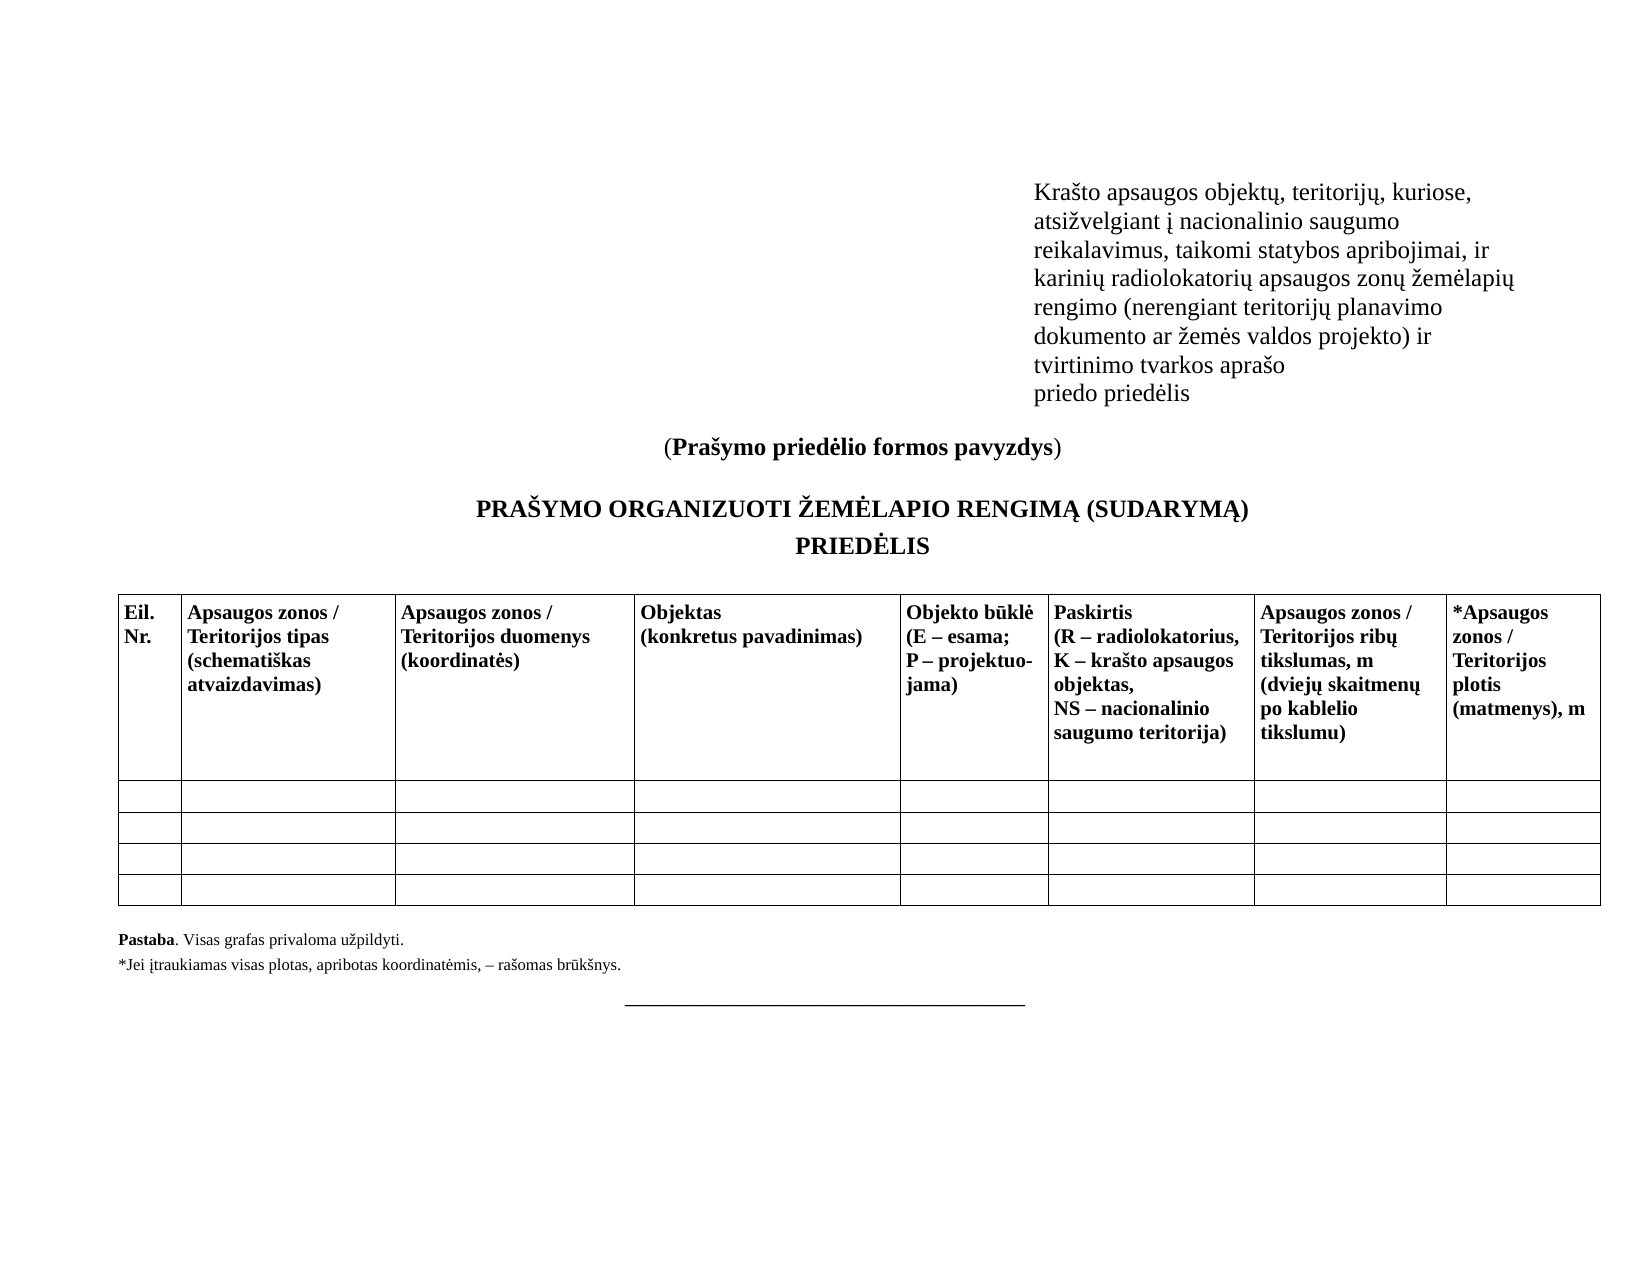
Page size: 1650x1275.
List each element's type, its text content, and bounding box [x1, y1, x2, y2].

table_cell [901, 875, 1048, 905]
text dokumento ar žemės valdos projekto) ir [1034, 321, 1532, 350]
text PRIEDĖLIS [118, 532, 1532, 560]
table_cell [182, 781, 395, 811]
table_cell [119, 781, 181, 811]
table_cell [901, 813, 1048, 842]
table_cell [1447, 813, 1600, 842]
table_cell [1049, 875, 1254, 905]
table_cell [901, 844, 1048, 874]
table_cell [1255, 844, 1446, 874]
table_cell [119, 813, 181, 842]
table_cell [635, 813, 900, 842]
table_header Objektas (konkretus pavadinimas) [635, 595, 900, 780]
table_cell [182, 813, 395, 842]
table_cell [1447, 875, 1600, 905]
table_cell [396, 875, 634, 905]
text priedo priedėlis [1034, 378, 1532, 407]
table_cell [119, 844, 181, 874]
text rengimo (nerengiant teritorijų planavimo [1034, 292, 1532, 321]
table_header Paskirtis (R – radiolokatorius, K – krašto apsaugos objektas, NS – nacionalinio saugumo teritorija) [1049, 595, 1254, 780]
table_cell [635, 875, 900, 905]
text Pastaba. Visas grafas privaloma užpildyti. [118, 930, 1532, 949]
text *Jei įtraukiamas visas plotas, apribotas koordinatėmis, – rašomas brūkšnys. [118, 955, 1532, 974]
table_header *Apsaugos zonos / Teritorijos plotis (matmenys), m [1447, 595, 1600, 780]
text tvirtinimo tvarkos aprašo [1034, 350, 1532, 378]
table_header Apsaugos zonos / Teritorijos tipas (schematiškas atvaizdavimas) [182, 595, 395, 780]
text PRAŠYMO ORGANIZUOTI ŽEMĖLAPIO RENGIMĄ (SUDARYMĄ) [118, 494, 1532, 523]
text atsižvelgiant į nacionalinio saugumo [1034, 206, 1532, 235]
text (Prašymo priedėlio formos pavyzdys) [118, 432, 1532, 461]
table_cell [396, 844, 634, 874]
table_cell [1447, 844, 1600, 874]
table_cell [1255, 875, 1446, 905]
table_cell [119, 875, 181, 905]
table_cell [1255, 813, 1446, 842]
table_cell [1049, 844, 1254, 874]
text karinių radiolokatorių apsaugos zonų žemėlapių [1034, 263, 1532, 292]
table_cell [396, 781, 634, 811]
table_cell [1447, 781, 1600, 811]
table_cell [1255, 781, 1446, 811]
text reikalavimus, taikomi statybos apribojimai, ir [1034, 235, 1532, 263]
table_header Eil. Nr. [119, 595, 181, 780]
table_cell [1049, 813, 1254, 842]
table_header Objekto būklė (E – esama; P – projektuo-jama) [901, 595, 1048, 780]
table_cell [1049, 781, 1254, 811]
text ________________________________ [118, 980, 1532, 1009]
table_cell [396, 813, 634, 842]
table_cell [182, 875, 395, 905]
table_cell [901, 781, 1048, 811]
text Krašto apsaugos objektų, teritorijų, kuriose, [1034, 177, 1532, 206]
table_cell [635, 781, 900, 811]
table_header Apsaugos zonos / Teritorijos duomenys (koordinatės) [396, 595, 634, 780]
table_cell [182, 844, 395, 874]
table_cell [635, 844, 900, 874]
table_header Apsaugos zonos / Teritorijos ribų tikslumas, m (dviejų skaitmenų po kablelio tikslumu) [1255, 595, 1446, 780]
